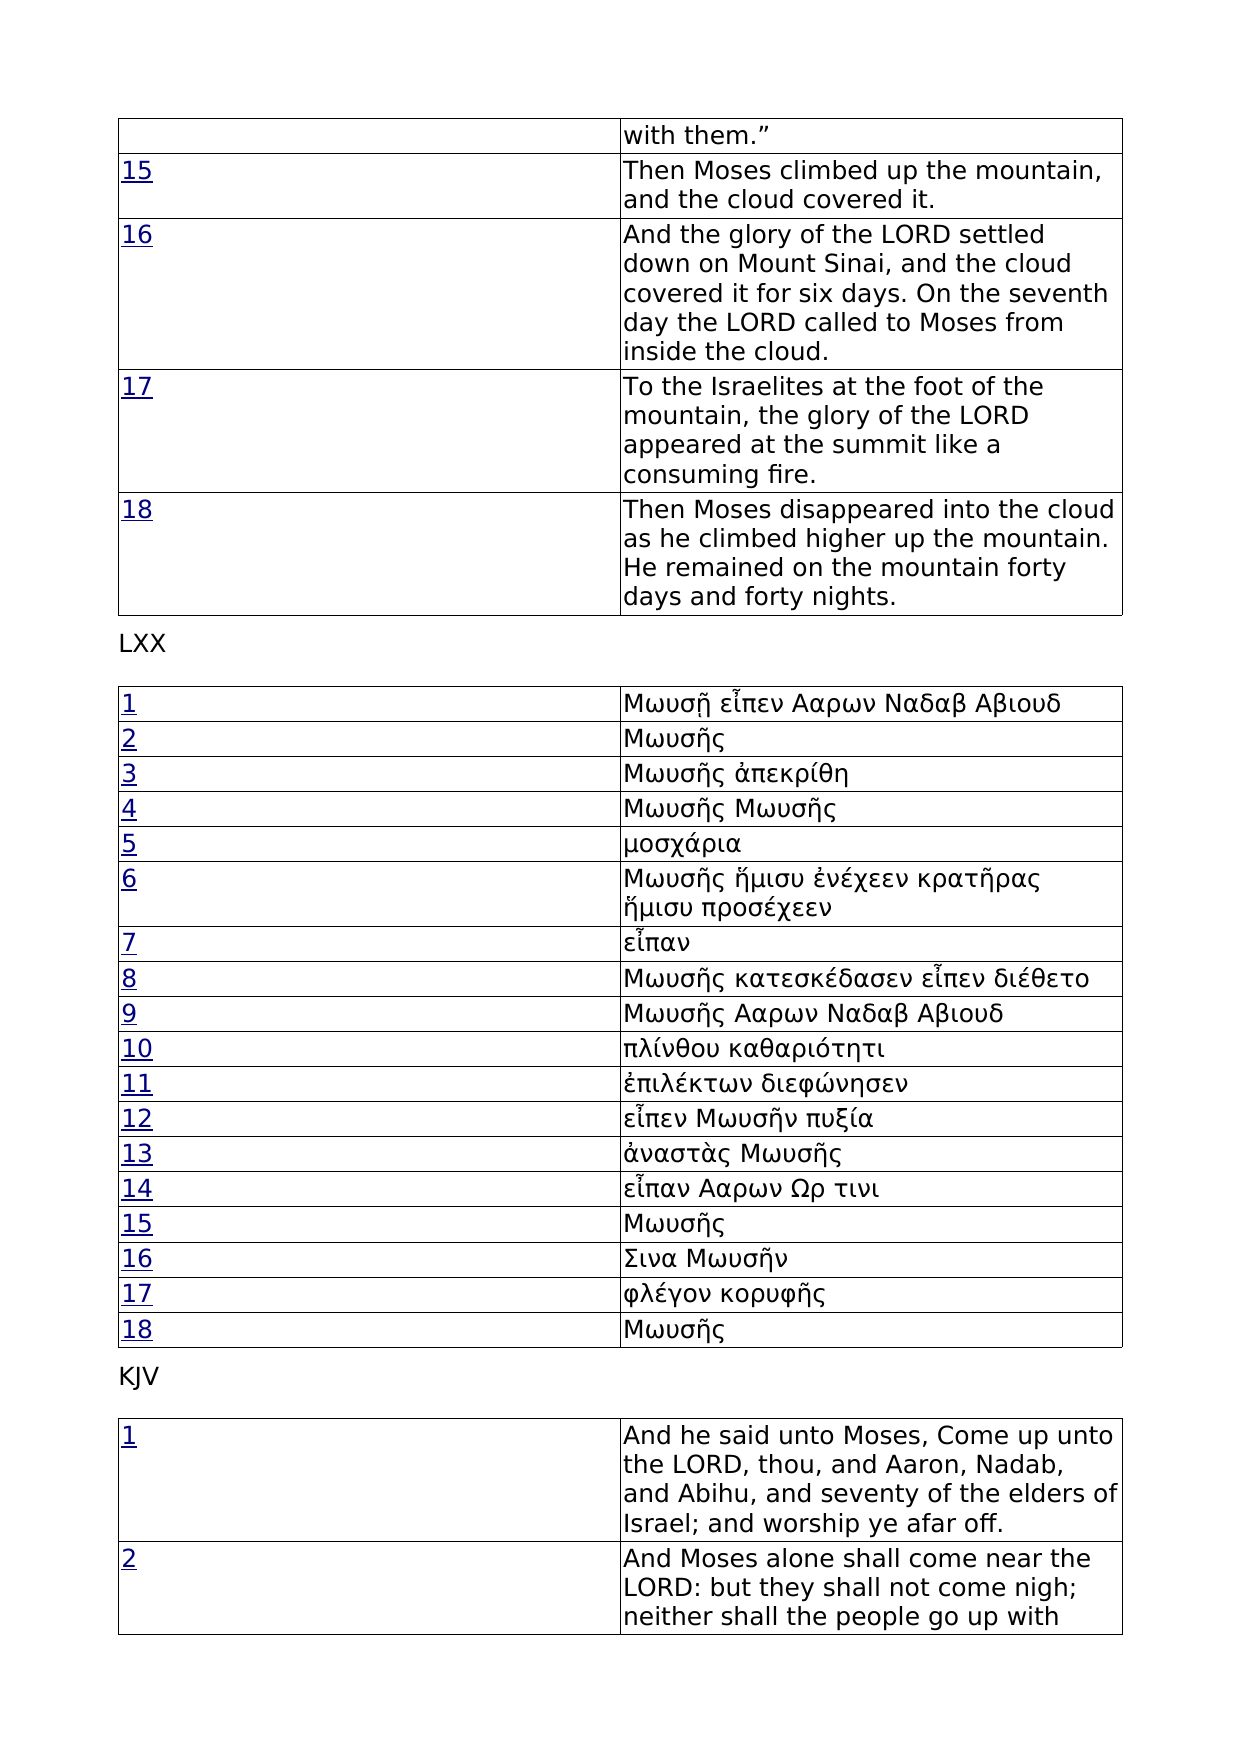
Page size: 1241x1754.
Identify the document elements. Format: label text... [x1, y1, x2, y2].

table_header And he said unto Moses, Come up unto the LORD, thou, and Aaron, Nadab, and Abihu, and seventy of the elders of Israel; and worship ye afar off. [621, 1419, 1122, 1541]
table_cell And Moses alone shall come near the LORD: but they shall not come nigh; neither shall the people go up with [621, 1542, 1122, 1634]
table_cell 15 [119, 154, 620, 217]
table_cell 6 [119, 862, 620, 926]
table_cell ἐπιλέκτων διεφώνησεν [621, 1067, 1122, 1101]
table_cell 2 [119, 722, 620, 756]
table_cell μοσχάρια [621, 827, 1122, 861]
table_cell Μωυσῆς [621, 1313, 1122, 1347]
table_cell Μωυσῆς [621, 1207, 1122, 1242]
table_cell 3 [119, 757, 620, 791]
table_cell 15 [119, 1207, 620, 1242]
table_cell 18 [119, 1313, 620, 1347]
table_cell [119, 119, 620, 153]
table_cell 7 [119, 927, 620, 961]
table_cell εἶπαν Ααρων Ωρ τινι [621, 1172, 1122, 1206]
table_header 1 [119, 1419, 620, 1541]
table_cell Μωυσῆς ἥμισυ ἐνέχεεν κρατῆρας ἥμισυ προσέχεεν [621, 862, 1122, 926]
table_cell Then Moses climbed up the mountain, and the cloud covered it. [621, 154, 1122, 217]
table_cell 18 [119, 493, 620, 614]
table_cell Σινα Μωυσῆν [621, 1243, 1122, 1277]
table_cell 17 [119, 1278, 620, 1312]
table_cell ἀναστὰς Μωυσῆς [621, 1137, 1122, 1171]
table_cell εἶπεν Μωυσῆν πυξία [621, 1102, 1122, 1136]
table_cell Μωυσῆς κατεσκέδασεν εἶπεν διέθετο [621, 962, 1122, 996]
table_header 1 [119, 687, 620, 721]
table_cell 9 [119, 997, 620, 1031]
table_cell φλέγον κορυφῆς [621, 1278, 1122, 1312]
table_cell Μωυσῆς Μωυσῆς [621, 792, 1122, 826]
table_cell Μωυσῆς [621, 722, 1122, 756]
table_cell 13 [119, 1137, 620, 1171]
table_cell 4 [119, 792, 620, 826]
table_cell Μωυσῆς Ααρων Ναδαβ Αβιουδ [621, 997, 1122, 1031]
table_cell Then Moses disappeared into the cloud as he climbed higher up the mountain. He remained on the mountain forty days and forty nights. [621, 493, 1122, 614]
table_cell εἶπαν [621, 927, 1122, 961]
table_cell 11 [119, 1067, 620, 1101]
table_cell And the glory of the LORD settled down on Mount Sinai, and the cloud covered it for six days. On the seventh day the LORD called to Moses from inside the cloud. [621, 219, 1122, 369]
table_header Μωυσῇ εἶπεν Ααρων Ναδαβ Αβιουδ [621, 687, 1122, 721]
table_cell 14 [119, 1172, 620, 1206]
table_cell 12 [119, 1102, 620, 1136]
table_cell with them.” [621, 119, 1122, 153]
table_cell 8 [119, 962, 620, 996]
table_cell 5 [119, 827, 620, 861]
table_cell 10 [119, 1032, 620, 1066]
table_cell 17 [119, 370, 620, 492]
table_cell Μωυσῆς ἀπεκρίθη [621, 757, 1122, 791]
table_cell 16 [119, 219, 620, 369]
text KJV [118, 1362, 1122, 1391]
text LXX [118, 629, 1122, 658]
table_cell To the Israelites at the foot of the mountain, the glory of the LORD appeared at the summit like a consuming fire. [621, 370, 1122, 492]
table_cell πλίνθου καθαριότητι [621, 1032, 1122, 1066]
table_cell 2 [119, 1542, 620, 1634]
table_cell 16 [119, 1243, 620, 1277]
